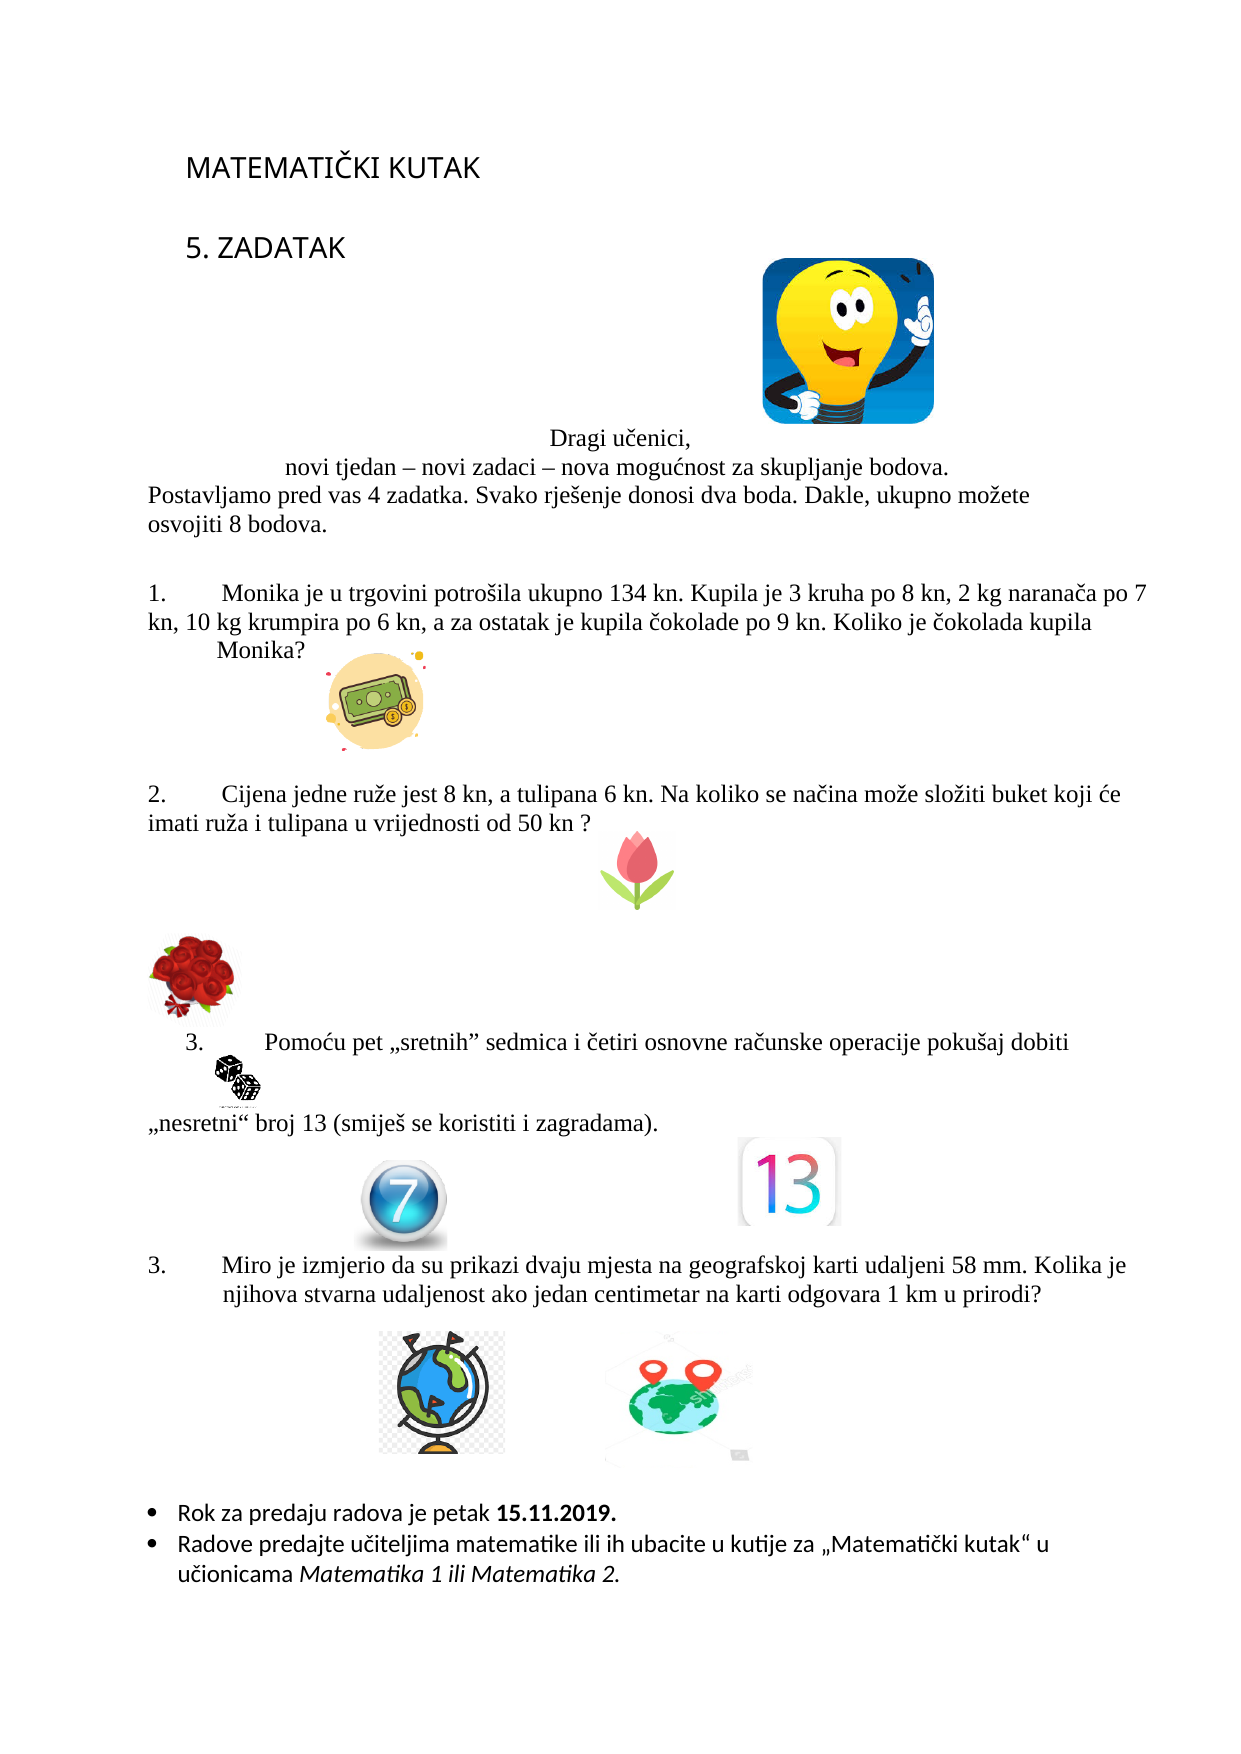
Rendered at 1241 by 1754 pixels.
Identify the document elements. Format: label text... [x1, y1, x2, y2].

list Monika je u trgovini potrošila ukupno 134 kn. Kupila je 3 kruha po 8 kn, 2 kg naranača po 7 kn, 10 kg krumpira po 6 kn, a za ostatak je kupila čokolade po 9 kn. Koliko je čokolada kupila [148, 578, 1168, 635]
text MATEMATIČKI KUTAK [185, 148, 1168, 187]
text Dragi učenici, [148, 423, 1093, 452]
list Cijena jedne ruže jest 8 kn, a tulipana 6 kn. Na koliko se načina može složiti buket koji će imati ruža i tulipana u vrijednosti od 50 kn ? [148, 779, 1149, 1027]
text 5. ZADATAK [185, 227, 1168, 423]
text njihova stvarna udaljenost ako jedan centimetar na karti odgovara 1 km u prirodi? [148, 1279, 1149, 1308]
text 3. Pomoću pet „sretnih” sedmica i četiri osnovne računske operacije pokušaj dobiti „nesretni“ broj 13 (smiješ se koristiti i zagradama). [148, 1027, 1149, 1137]
list Radove predajte učiteljima matematike ili ih ubacite u kutije za „Matematički kutak“ u učionicama Matematika 1 ili Matematika 2. [148, 1528, 1093, 1589]
list Rok za predaju radova je petak 15.11.2019. [148, 1498, 1093, 1528]
list Miro je izmjerio da su prikazi dvaju mjesta na geografskoj karti udaljeni 58 mm. Kolika je [148, 1251, 1149, 1279]
text Postavljamo pred vas 4 zadatka. Svako rješenje donosi dva boda. Dakle, ukupno možete osvojiti 8 bodova. [148, 481, 1093, 538]
text novi tjedan – novi zadaci – nova mogućnost za skupljanje bodova. [148, 452, 1093, 481]
text Monika? [148, 635, 1149, 664]
